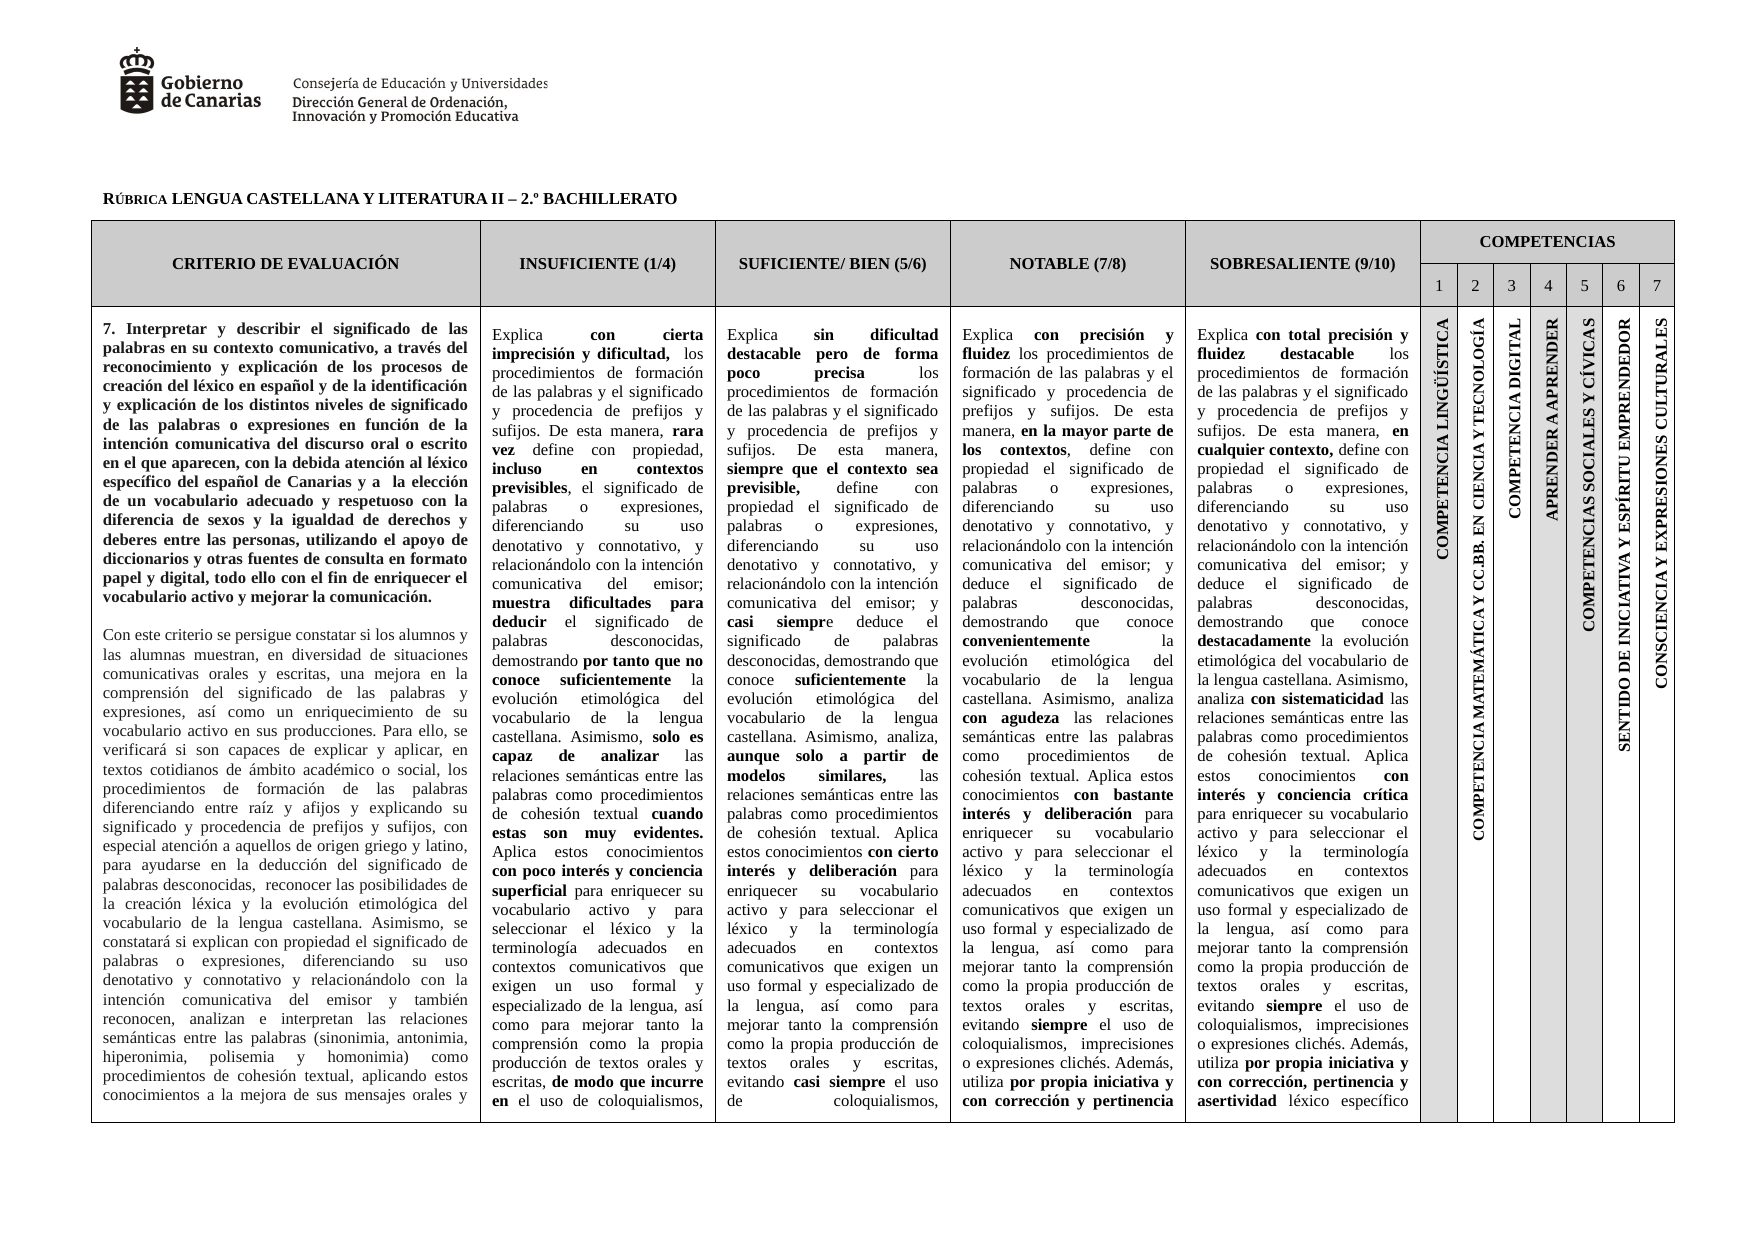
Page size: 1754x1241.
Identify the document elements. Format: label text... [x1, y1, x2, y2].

table_cell 1 [1421, 264, 1457, 306]
table_cell COMPETENCIAS [1421, 221, 1674, 263]
table_cell 6 [1603, 264, 1639, 306]
table_cell CONSCIENCIA Y EXPRESIONES CULTURALES [1640, 307, 1674, 1122]
table_cell NOTABLE (7/8) [951, 221, 1185, 306]
table_cell Explica con total precisión y fluidez destacable los procedimientos de formación de las palabras y el significado y procedencia de prefijos y sufijos. De esta manera, en cualquier contexto, define con propiedad el significado de palabras o expresiones, diferenciando su uso denotativo y connotativo, y relacionándolo con la intención comunicativa del emisor; y deduce el significado de palabras desconocidas, demostrando que conoce destacadamente la evolución etimológica del vocabulario de la lengua castellana. Asimismo, analiza con sistematicidad las relaciones semánticas entre las palabras como procedimientos de cohesión textual. Aplica estos conocimientos con interés y conciencia crítica para enriquecer su vocabulario activo y para seleccionar el léxico y la terminología adecuados en contextos comunicativos que exigen un uso formal y especializado de la lengua, así como para mejorar tanto la comprensión como la propia producción de textos orales y escritas, evitando siempre el uso de coloquialismos, imprecisiones o expresiones clichés. Además, utiliza por propia iniciativa y con corrección, pertinencia y asertividad léxico específico [1186, 307, 1420, 1122]
table_cell SUFICIENTE/ BIEN (5/6) [716, 221, 950, 306]
picture [119, 47, 548, 124]
table_cell COMPETENCIAS SOCIALES Y CÍVICAS [1567, 307, 1602, 1122]
table_cell COMPETENCIA DIGITAL [1494, 307, 1530, 1122]
table_cell COMPETENCIA LINGÜÍSTICA [1421, 307, 1457, 1122]
table_cell Explica sin dificultad destacable pero de forma poco precisa los procedimientos de formación de las palabras y el significado y procedencia de prefijos y sufijos. De esta manera, siempre que el contexto sea previsible, define con propiedad el significado de palabras o expresiones, diferenciando su uso denotativo y connotativo, y relacionándolo con la intención comunicativa del emisor; y casi siempre deduce el significado de palabras desconocidas, demostrando que conoce suficientemente la evolución etimológica del vocabulario de la lengua castellana. Asimismo, analiza, aunque solo a partir de modelos similares, las relaciones semánticas entre las palabras como procedimientos de cohesión textual. Aplica estos conocimientos con cierto interés y deliberación para enriquecer su vocabulario activo y para seleccionar el léxico y la terminología adecuados en contextos comunicativos que exigen un uso formal y especializado de la lengua, así como para mejorar tanto la comprensión como la propia producción de textos orales y escritas, evitando casi siempre el uso de coloquialismos, [716, 307, 950, 1122]
table_header Rúbrica LENGUA CASTELLANA Y LITERATURA II – 2.º BACHILLERATO [91, 177, 1674, 220]
table_cell CRITERIO DE EVALUACIÓN [92, 221, 480, 306]
table_cell SOBRESALIENTE (9/10) [1186, 221, 1420, 306]
table_cell INSUFICIENTE (1/4) [481, 221, 715, 306]
table_cell Explica con precisión y fluidez los procedimientos de formación de las palabras y el significado y procedencia de prefijos y sufijos. De esta manera, en la mayor parte de los contextos, define con propiedad el significado de palabras o expresiones, diferenciando su uso denotativo y connotativo, y relacionándolo con la intención comunicativa del emisor; y deduce el significado de palabras desconocidas, demostrando que conoce convenientemente la evolución etimológica del vocabulario de la lengua castellana. Asimismo, analiza con agudeza las relaciones semánticas entre las palabras como procedimientos de cohesión textual. Aplica estos conocimientos con bastante interés y deliberación para enriquecer su vocabulario activo y para seleccionar el léxico y la terminología adecuados en contextos comunicativos que exigen un uso formal y especializado de la lengua, así como para mejorar tanto la comprensión como la propia producción de textos orales y escritas, evitando siempre el uso de coloquialismos, imprecisiones o expresiones clichés. Además, utiliza por propia iniciativa y con corrección y pertinencia [951, 307, 1185, 1122]
table_cell 4 [1531, 264, 1566, 306]
table_cell 3 [1494, 264, 1530, 306]
table_cell 5 [1567, 264, 1602, 306]
table_cell 2 [1458, 264, 1493, 306]
table_cell 7 [1640, 264, 1674, 306]
table_cell 7. Interpretar y describir el significado de las palabras en su contexto comunicativo, a través del reconocimiento y explicación de los procesos de creación del léxico en español y de la identificación y explicación de los distintos niveles de significado de las palabras o expresiones en función de la intención comunicativa del discurso oral o escrito en el que aparecen, con la debida atención al léxico específico del español de Canarias y a la elección de un vocabulario adecuado y respetuoso con la diferencia de sexos y la igualdad de derechos y deberes entre las personas, utilizando el apoyo de diccionarios y otras fuentes de consulta en formato papel y digital, todo ello con el fin de enriquecer el vocabulario activo y mejorar la comunicación. Con este criterio se persigue constatar si los alumnos y las alumnas muestran, en diversidad de situaciones comunicativas orales y escritas, una mejora en la comprensión del significado de las palabras y expresiones, así como un enriquecimiento de su vocabulario activo en sus producciones. Para ello, se verificará si son capaces de explicar y aplicar, en textos cotidianos de ámbito académico o social, los procedimientos de formación de las palabras diferenciando entre raíz y afijos y explicando su significado y procedencia de prefijos y sufijos, con especial atención a aquellos de origen griego y latino, para ayudarse en la deducción del significado de palabras desconocidas, reconocer las posibilidades de la creación léxica y la evolución etimológica del vocabulario de la lengua castellana. Asimismo, se constatará si explican con propiedad el significado de palabras o expresiones, diferenciando su uso denotativo y connotativo y relacionándolo con la intención comunicativa del emisor y también reconocen, analizan e interpretan las relaciones semánticas entre las palabras (sinonimia, antonimia, hiperonimia, polisemia y homonimia) como procedimientos de cohesión textual, aplicando estos conocimientos a la mejora de sus mensajes orales y [92, 307, 480, 1122]
table_cell APRENDER A APRENDER [1531, 307, 1566, 1122]
table_cell Explica con cierta imprecisión y dificultad, los procedimientos de formación de las palabras y el significado y procedencia de prefijos y sufijos. De esta manera, rara vez define con propiedad, incluso en contextos previsibles, el significado de palabras o expresiones, diferenciando su uso denotativo y connotativo, y relacionándolo con la intención comunicativa del emisor; muestra dificultades para deducir el significado de palabras desconocidas, demostrando por tanto que no conoce suficientemente la evolución etimológica del vocabulario de la lengua castellana. Asimismo, solo es capaz de analizar las relaciones semánticas entre las palabras como procedimientos de cohesión textual cuando estas son muy evidentes. Aplica estos conocimientos con poco interés y conciencia superficial para enriquecer su vocabulario activo y para seleccionar el léxico y la terminología adecuados en contextos comunicativos que exigen un uso formal y especializado de la lengua, así como para mejorar tanto la comprensión como la propia producción de textos orales y escritas, de modo que incurre en el uso de coloquialismos, [481, 307, 715, 1122]
table_cell SENTIDO DE INICIATIVA Y ESPÍRITU EMPRENDEDOR [1603, 307, 1639, 1122]
table_cell COMPETENCIA MATEMÁTICA Y CC.BB. EN CIENCIA Y TECNOLOGÍA [1458, 307, 1493, 1122]
